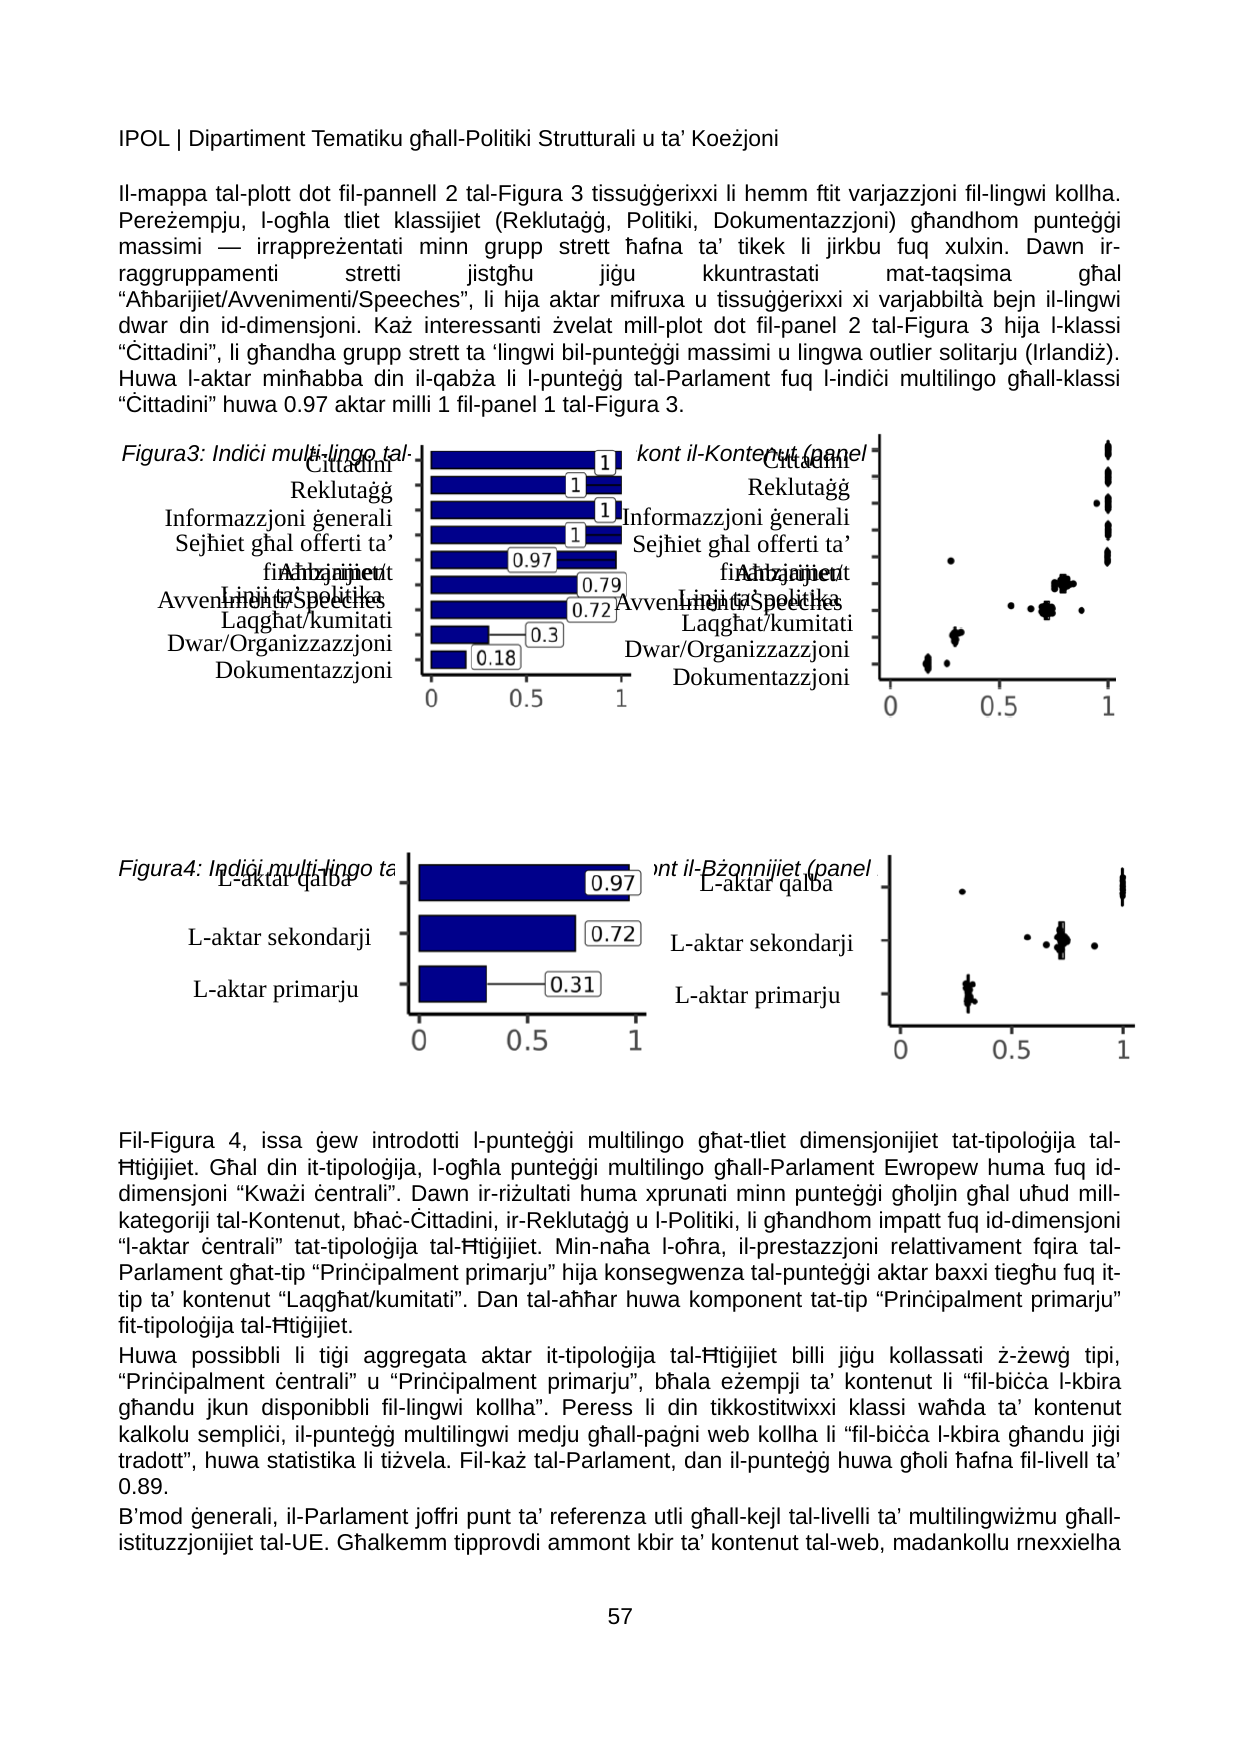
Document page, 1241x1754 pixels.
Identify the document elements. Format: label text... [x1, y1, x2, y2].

picture [411, 439, 636, 718]
text Fil-Figura 4, issa ġew introdotti l-punteġġi multilingo għat-tliet dimensjonijiet tat-tipoloġija tal-Ħtiġijiet. Għal din it-tipoloġija, l-ogħla punteġġi multilingo għall-Parlament Ewropew huma fuq id-dimensjoni “Kważi ċentrali”. Dawn ir-riżultati huma xprunati minn punteġġi għoljin għal uħud mill-kategoriji tal-Kontenut, bħaċ-Ċittadini, ir-Reklutaġġ u l-Politiki, li għandhom impatt fuq id-dimensjoni “l-aktar ċentrali” tat-tipoloġija tal-Ħtiġijiet. Min-naħa l-oħra, il-prestazzjoni relattivament fqira tal-Parlament għat-tip “Prinċipalment primarju” hija konsegwenza tal-punteġġi aktar baxxi tiegħu fuq it-tip ta’ kontenut “Laqgħat/kumitati”. Dan tal-aħħar huwa komponent tat-tip “Prinċipalment primarju” fit-tipoloġija tal-Ħtiġijiet. [118, 1127, 1122, 1338]
text B’mod ġenerali, il-Parlament joffri punt ta’ referenza utli għall-kejl tal-livelli ta’ multilingwiżmu għall-istituzzjonijiet tal-UE. Għalkemm tipprovdi ammont kbir ta’ kontenut tal-web, madankollu rnexxielha [118, 1503, 1122, 1556]
text Figura4: Indiċi multi-lingo tal-Parlament Ewropew skont il-Bżonnijiet (panel 1) u l-lingwa (panel 2) [654, 855, 878, 882]
text Il-mappa tal-plott dot fil-pannell 2 tal-Figura 3 tissuġġerixxi li hemm ftit varjazzjoni fil-lingwi kollha. Pereżempju, l-ogħla tliet klassijiet (Reklutaġġ, Politiki, Dokumentazzjoni) għandhom punteġġi massimi — irrappreżentati minn grupp strett ħafna ta’ tikek li jirkbu fuq xulxin. Dawn ir-raggruppamenti stretti jistgħu jiġu kkuntrastati mat-taqsima għal “Aħbarijiet/Avvenimenti/Speeches”, li hija aktar mifruxa u tissuġġerixxi xi varjabbiltà bejn il-lingwi dwar din id-dimensjoni. Każ interessanti żvelat mill-plot dot fil-panel 2 tal-Figura 3 hija l-klassi “Ċittadini”, li għandha grupp strett ta ‘lingwi bil-punteġġi massimi u lingwa outlier solitarju (Irlandiż). Huwa l-aktar minħabba din il-qabża li l-punteġġ tal-Parlament fuq l-indiċi multilingo għall-klassi “Ċittadini” huwa 0.97 aktar milli 1 fil-panel 1 tal-Figura 3. [118, 180, 1122, 418]
text Figura3: Indiċi multi-lingo tal-Parlament Ewropew skont il-Kontenut (panel 1) u l-lingwa (panel 2) [121, 440, 411, 466]
picture [629, 642, 636, 656]
text Huwa possibbli li tiġi aggregata aktar it-tipoloġija tal-Ħtiġijiet billi jiġu kollassati ż-żewġ tipi, “Prinċipalment ċentrali” u “Prinċipalment primarju”, bħala eżempji ta’ kontenut li “fil-biċċa l-kbira għandu jkun disponibbli fil-lingwi kollha”. Peress li din tikkostitwixxi klassi waħda ta’ kontenut kalkolu sempliċi, il-punteġġ multilingwi medju għall-paġni web kollha li “fil-biċċa l-kbira għandu jiġi tradott”, huwa statistika li tiżvela. Fil-każ tal-Parlament, dan il-punteġġ huwa għoli ħafna fil-livell ta’ 0.89. [118, 1342, 1122, 1500]
picture [867, 420, 1116, 718]
picture [395, 842, 654, 1061]
text Figura4: Indiċi multi-lingo tal-Parlament Ewropew skont il-Bżonnijiet (panel 1) u l-lingwa (panel 2) [118, 855, 395, 882]
picture [878, 844, 1137, 1066]
text Figura3: Indiċi multi-lingo tal-Parlament Ewropew skont il-Kontenut (panel 1) u l-lingwa (panel 2) [636, 440, 867, 466]
